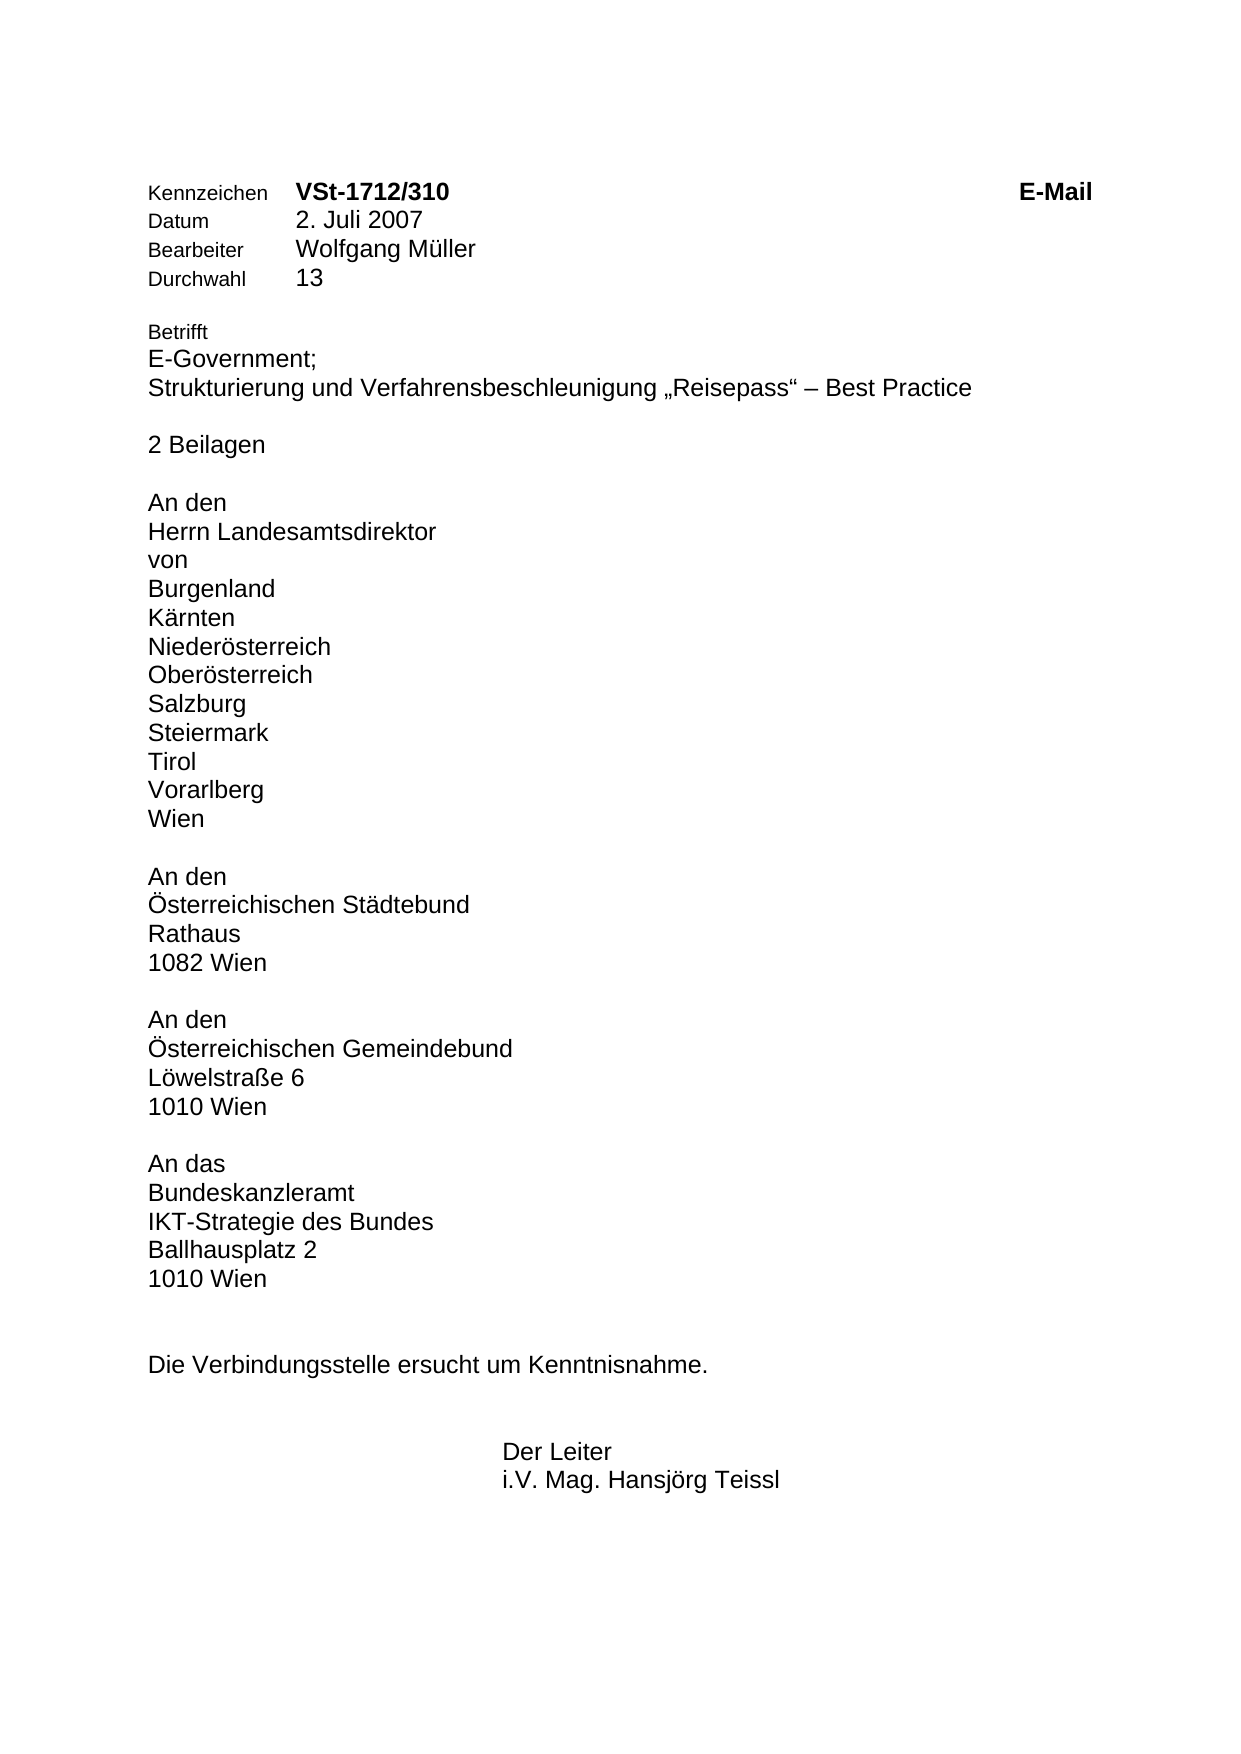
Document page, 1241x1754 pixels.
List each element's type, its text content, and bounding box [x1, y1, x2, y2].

text An den [148, 488, 1092, 517]
text Österreichischen Gemeindebund [148, 1034, 1092, 1063]
text i.V. Mag. Hansjörg Teissl [148, 1465, 1092, 1494]
text Herrn Landesamtsdirektor [148, 517, 1092, 545]
text 2 Beilagen [148, 430, 1092, 459]
text Durchwahl 13 [148, 263, 1092, 291]
text Oberösterreich [148, 660, 1092, 689]
text An das [148, 1149, 1092, 1178]
text Steiermark [148, 718, 1092, 747]
text Löwelstraße 6 [148, 1063, 1092, 1092]
text Bundeskanzleramt [148, 1178, 1092, 1207]
text Kennzeichen VSt-1712/310 E-Mail [148, 176, 1092, 205]
text Burgenland [148, 574, 1092, 603]
text Wien [148, 804, 1092, 833]
text Die Verbindungsstelle ersucht um Kenntnisnahme. [148, 1350, 1092, 1379]
text IKT-Strategie des Bundes [148, 1207, 1092, 1235]
text E-Government; [148, 344, 1092, 373]
text Der Leiter [148, 1437, 1092, 1465]
text Vorarlberg [148, 775, 1092, 804]
text Niederösterreich [148, 632, 1092, 660]
text Datum 2. Juli 2007 [148, 205, 1092, 234]
text Bearbeiter Wolfgang Müller [148, 234, 1092, 263]
text 1010 Wien [148, 1264, 1092, 1293]
text Kärnten [148, 603, 1092, 632]
text 1010 Wien [148, 1092, 1092, 1120]
text Salzburg [148, 689, 1092, 718]
text Rathaus [148, 919, 1092, 948]
text Betrifft [148, 320, 1092, 344]
text An den [148, 862, 1092, 890]
text An den [148, 1005, 1092, 1034]
text von [148, 545, 1092, 574]
text 1082 Wien [148, 948, 1092, 977]
text Strukturierung und Verfahrensbeschleunigung „Reisepass“ – Best Practice [148, 373, 1092, 402]
text Tirol [148, 747, 1092, 775]
text Ballhausplatz 2 [148, 1235, 1092, 1264]
text Österreichischen Städtebund [148, 890, 1092, 919]
